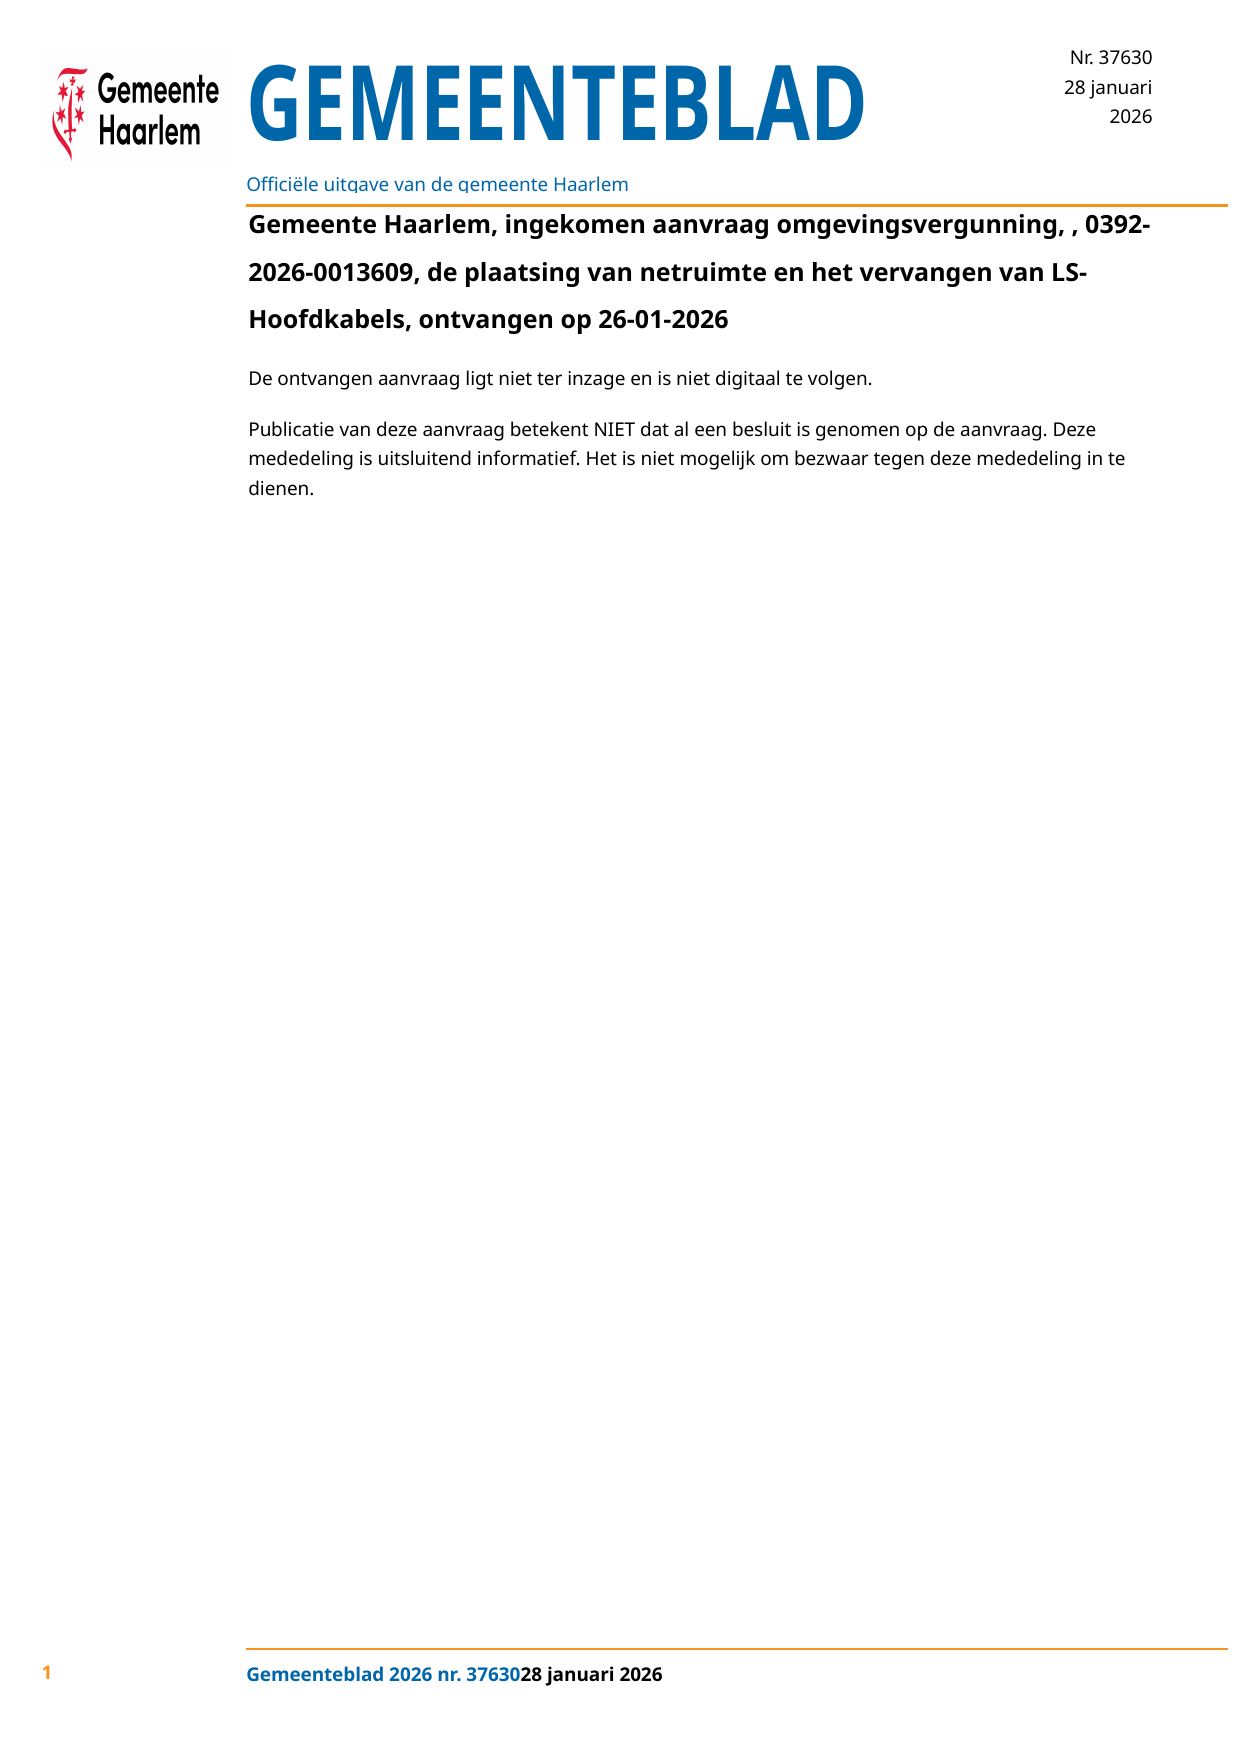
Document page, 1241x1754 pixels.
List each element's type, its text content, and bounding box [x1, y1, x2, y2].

text Publicatie van deze aanvraag betekent NIET dat al een besluit is genomen op de aanvraag. Deze mededeling is uitsluitend informatief. Het is niet mogelijk om bezwaar tegen deze mededeling in te dienen. [248, 416, 1152, 501]
picture [41, 47, 231, 172]
text Gemeente Haarlem, ingekomen aanvraag omgevingsvergunning, , 0392-2026-0013609, de plaatsing van netruimte en het vervangen van LS-Hoofdkabels, ontvangen op 26-01-2026 [248, 207, 1152, 336]
text De ontvangen aanvraag ligt niet ter inzage en is niet digitaal te volgen. [248, 366, 1152, 391]
